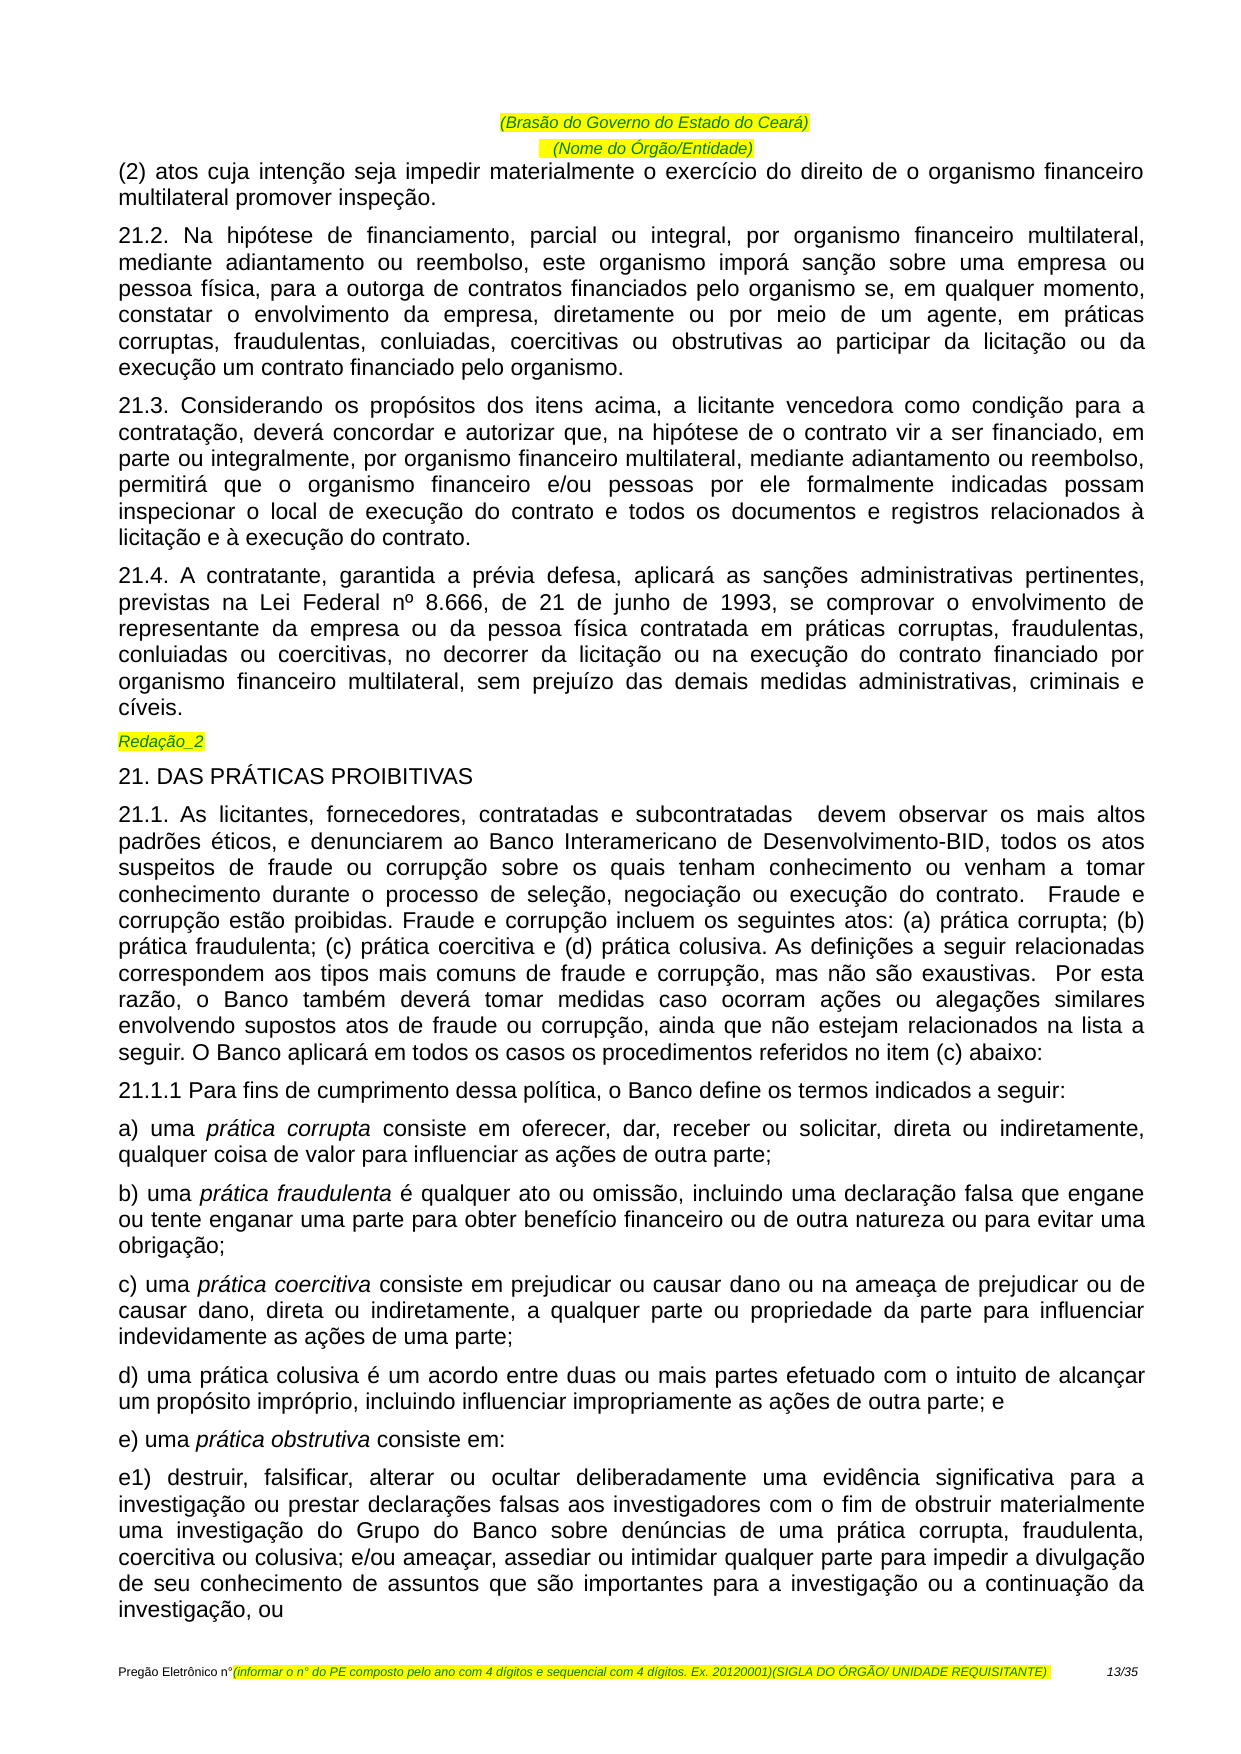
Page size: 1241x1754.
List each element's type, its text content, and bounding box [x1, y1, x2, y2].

text (2) atos cuja intenção seja impedir materialmente o exercício do direito de o organismo financeiro multilateral promover inspeção. [118, 158, 1146, 210]
text 21.4. A contratante, garantida a prévia defesa, aplicará as sanções administrativas pertinentes, previstas na Lei Federal nº 8.666, de 21 de junho de 1993, se comprovar o envolvimento de representante da empresa ou da pessoa física contratada em práticas corruptas, fraudulentas, conluiadas ou coercitivas, no decorrer da licitação ou na execução do contrato financiado por organismo financeiro multilateral, sem prejuízo das demais medidas administrativas, criminais e cíveis. [118, 562, 1146, 720]
text a) uma prática corrupta consiste em oferecer, dar, receber ou solicitar, direta ou indiretamente, qualquer coisa de valor para influenciar as ações de outra parte; [118, 1115, 1146, 1168]
text 21.3. Considerando os propósitos dos itens acima, a licitante vencedora como condição para a contratação, deverá concordar e autorizar que, na hipótese de o contrato vir a ser financiado, em parte ou integralmente, por organismo financeiro multilateral, mediante adiantamento ou reembolso, permitirá que o organismo financeiro e/ou pessoas por ele formalmente indicadas possam inspecionar o local de execução do contrato e todos os documentos e registros relacionados à licitação e à execução do contrato. [118, 392, 1146, 550]
text 21. DAS PRÁTICAS PROIBITIVAS [118, 763, 1146, 789]
text e) uma prática obstrutiva consiste em: [118, 1426, 1146, 1452]
text 21.2. Na hipótese de financiamento, parcial ou integral, por organismo financeiro multilateral, mediante adiantamento ou reembolso, este organismo imporá sanção sobre uma empresa ou pessoa física, para a outorga de contratos financiados pelo organismo se, em qualquer momento, constatar o envolvimento da empresa, diretamente ou por meio de um agente, em práticas corruptas, fraudulentas, conluiadas, coercitivas ou obstrutivas ao participar da licitação ou da execução um contrato financiado pelo organismo. [118, 222, 1146, 380]
text 21.1. As licitantes, fornecedores, contratadas e subcontratadas devem observar os mais altos padrões éticos, e denunciarem ao Banco Interamericano de Desenvolvimento-BID, todos os atos suspeitos de fraude ou corrupção sobre os quais tenham conhecimento ou venham a tomar conhecimento durante o processo de seleção, negociação ou execução do contrato. Fraude e corrupção estão proibidas. Fraude e corrupção incluem os seguintes atos: (a) prática corrupta; (b) prática fraudulenta; (c) prática coercitiva e (d) prática colusiva. As definições a seguir relacionadas correspondem aos tipos mais comuns de fraude e corrupção, mas não são exaustivas. Por esta razão, o Banco também deverá tomar medidas caso ocorram ações ou alegações similares envolvendo supostos atos de fraude ou corrupção, ainda que não estejam relacionados na lista a seguir. O Banco aplicará em todos os casos os procedimentos referidos no item (c) abaixo: [118, 801, 1146, 1065]
text e1) destruir, falsificar, alterar ou ocultar deliberadamente uma evidência significativa para a investigação ou prestar declarações falsas aos investigadores com o fim de obstruir materialmente uma investigação do Grupo do Banco sobre denúncias de uma prática corrupta, fraudulenta, coercitiva ou colusiva; e/ou ameaçar, assediar ou intimidar qualquer parte para impedir a divulgação de seu conhecimento de assuntos que são importantes para a investigação ou a continuação da investigação, ou [118, 1464, 1146, 1622]
text b) uma prática fraudulenta é qualquer ato ou omissão, incluindo uma declaração falsa que engane ou tente enganar uma parte para obter benefício financeiro ou de outra natureza ou para evitar uma obrigação; [118, 1180, 1146, 1259]
text 21.1.1 Para fins de cumprimento dessa política, o Banco define os termos indicados a seguir: [118, 1077, 1146, 1103]
text c) uma prática coercitiva consiste em prejudicar ou causar dano ou na ameaça de prejudicar ou de causar dano, direta ou indiretamente, a qualquer parte ou propriedade da parte para influenciar indevidamente as ações de uma parte; [118, 1271, 1146, 1350]
text Redação_2 [118, 732, 1147, 751]
text d) uma prática colusiva é um acordo entre duas ou mais partes efetuado com o intuito de alcançar um propósito impróprio, incluindo influenciar impropriamente as ações de outra parte; e [118, 1362, 1146, 1414]
